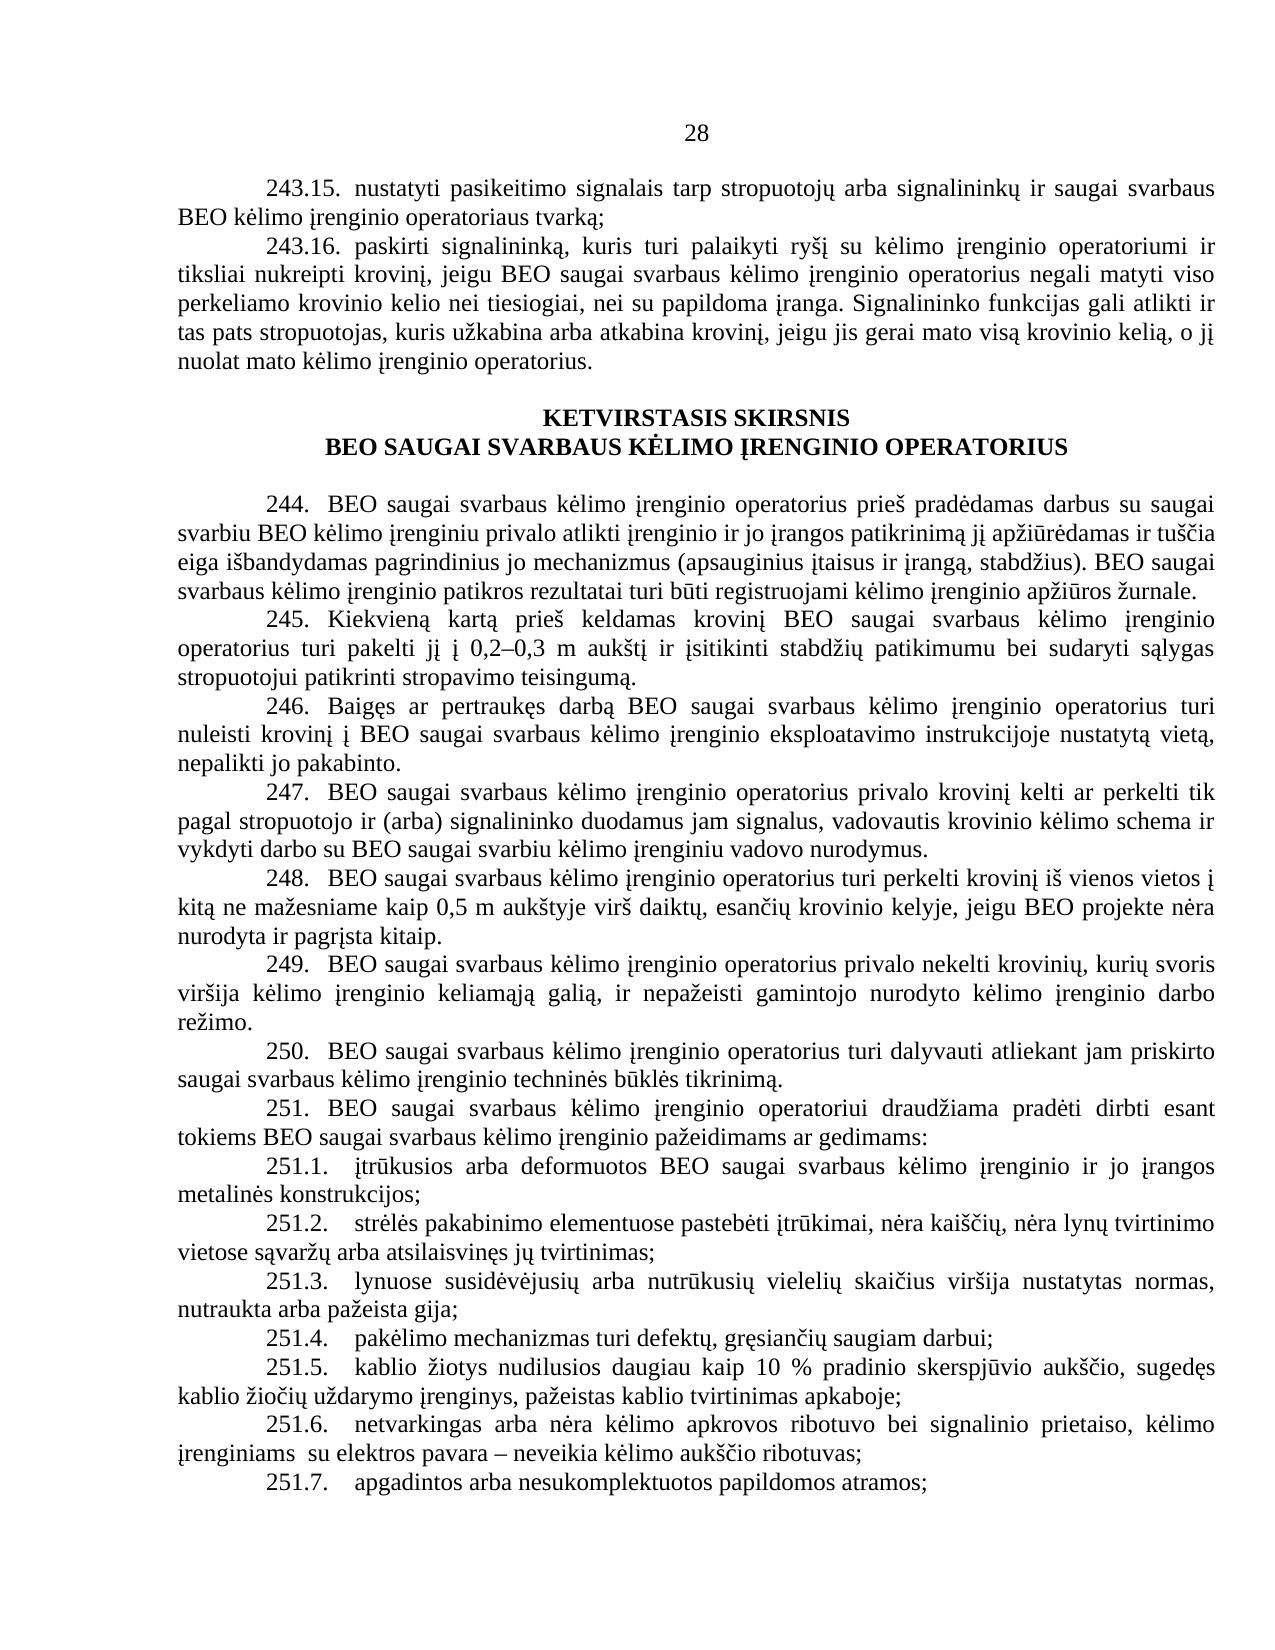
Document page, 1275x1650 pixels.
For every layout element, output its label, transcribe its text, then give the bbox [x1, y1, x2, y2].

text 251.1. įtrūkusios arba deformuotos BEO saugai svarbaus kėlimo įrenginio ir jo įrangos metalinės konstrukcijos; [177, 1151, 1216, 1208]
text 251.4. pakėlimo mechanizmas turi defektų, gręsiančių saugiam darbui; [177, 1323, 1216, 1352]
text 245. Kiekvieną kartą prieš keldamas krovinį BEO saugai svarbaus kėlimo įrenginio operatorius turi pakelti jį į 0,2–0,3 m aukštį ir įsitikinti stabdžių patikimumu bei sudaryti sąlygas stropuotojui patikrinti stropavimo teisingumą. [177, 604, 1216, 691]
text 251.5. kablio žiotys nudilusios daugiau kaip 10 % pradinio skerspjūvio aukščio, sugedęs kablio žiočių uždarymo įrenginys, pažeistas kablio tvirtinimas apkaboje; [177, 1352, 1216, 1409]
text 251.2. strėlės pakabinimo elementuose pastebėti įtrūkimai, nėra kaiščių, nėra lynų tvirtinimo vietose sąvaržų arba atsilaisvinęs jų tvirtinimas; [177, 1208, 1216, 1266]
text 246. Baigęs ar pertraukęs darbą BEO saugai svarbaus kėlimo įrenginio operatorius turi nuleisti krovinį į BEO saugai svarbaus kėlimo įrenginio eksploatavimo instrukcijoje nustatytą vietą, nepalikti jo pakabinto. [177, 691, 1216, 777]
text 251.6. netvarkingas arba nėra kėlimo apkrovos ribotuvo bei signalinio prietaiso, kėlimo įrenginiams su elektros pavara – neveikia kėlimo aukščio ribotuvas; [177, 1409, 1216, 1467]
text 249. BEO saugai svarbaus kėlimo įrenginio operatorius privalo nekelti krovinių, kurių svoris viršija kėlimo įrenginio keliamąją galią, ir nepažeisti gamintojo nurodyto kėlimo įrenginio darbo režimo. [177, 949, 1216, 1036]
text 250. BEO saugai svarbaus kėlimo įrenginio operatorius turi dalyvauti atliekant jam priskirto saugai svarbaus kėlimo įrenginio techninės būklės tikrinimą. [177, 1036, 1216, 1093]
text 251. BEO saugai svarbaus kėlimo įrenginio operatoriui draudžiama pradėti dirbti esant tokiems BEO saugai svarbaus kėlimo įrenginio pažeidimams ar gedimams: [177, 1093, 1216, 1151]
text BEO SAUGAI SVARBAUS KĖLIMO ĮRENGINIO OPERATORIUS [177, 432, 1216, 461]
text 251.3. lynuose susidėvėjusių arba nutrūkusių vielelių skaičius viršija nustatytas normas, nutraukta arba pažeista gija; [177, 1266, 1216, 1323]
text 251.7. apgadintos arba nesukomplektuotos papildomos atramos; [177, 1467, 1216, 1496]
text 243.15. nustatyti pasikeitimo signalais tarp stropuotojų arba signalininkų ir saugai svarbaus BEO kėlimo įrenginio operatoriaus tvarką; [177, 173, 1216, 231]
text 244. BEO saugai svarbaus kėlimo įrenginio operatorius prieš pradėdamas darbus su saugai svarbiu BEO kėlimo įrenginiu privalo atlikti įrenginio ir jo įrangos patikrinimą jį apžiūrėdamas ir tuščia eiga išbandydamas pagrindinius jo mechanizmus (apsauginius įtaisus ir įrangą, stabdžius). BEO saugai svarbaus kėlimo įrenginio patikros rezultatai turi būti registruojami kėlimo įrenginio apžiūros žurnale. [177, 489, 1216, 604]
text 248. BEO saugai svarbaus kėlimo įrenginio operatorius turi perkelti krovinį iš vienos vietos į kitą ne mažesniame kaip 0,5 m aukštyje virš daiktų, esančių krovinio kelyje, jeigu BEO projekte nėra nurodyta ir pagrįsta kitaip. [177, 863, 1216, 949]
text 247. BEO saugai svarbaus kėlimo įrenginio operatorius privalo krovinį kelti ar perkelti tik pagal stropuotojo ir (arba) signalininko duodamus jam signalus, vadovautis krovinio kėlimo schema ir vykdyti darbo su BEO saugai svarbiu kėlimo įrenginiu vadovo nurodymus. [177, 777, 1216, 863]
text KETVIRSTASIS SKIRSNIS [177, 403, 1216, 432]
text 243.16. paskirti signalininką, kuris turi palaikyti ryšį su kėlimo įrenginio operatoriumi ir tiksliai nukreipti krovinį, jeigu BEO saugai svarbaus kėlimo įrenginio operatorius negali matyti viso perkeliamo krovinio kelio nei tiesiogiai, nei su papildoma įranga. Signalininko funkcijas gali atlikti ir tas pats stropuotojas, kuris užkabina arba atkabina krovinį, jeigu jis gerai mato visą krovinio kelią, o jį nuolat mato kėlimo įrenginio operatorius. [177, 231, 1216, 374]
